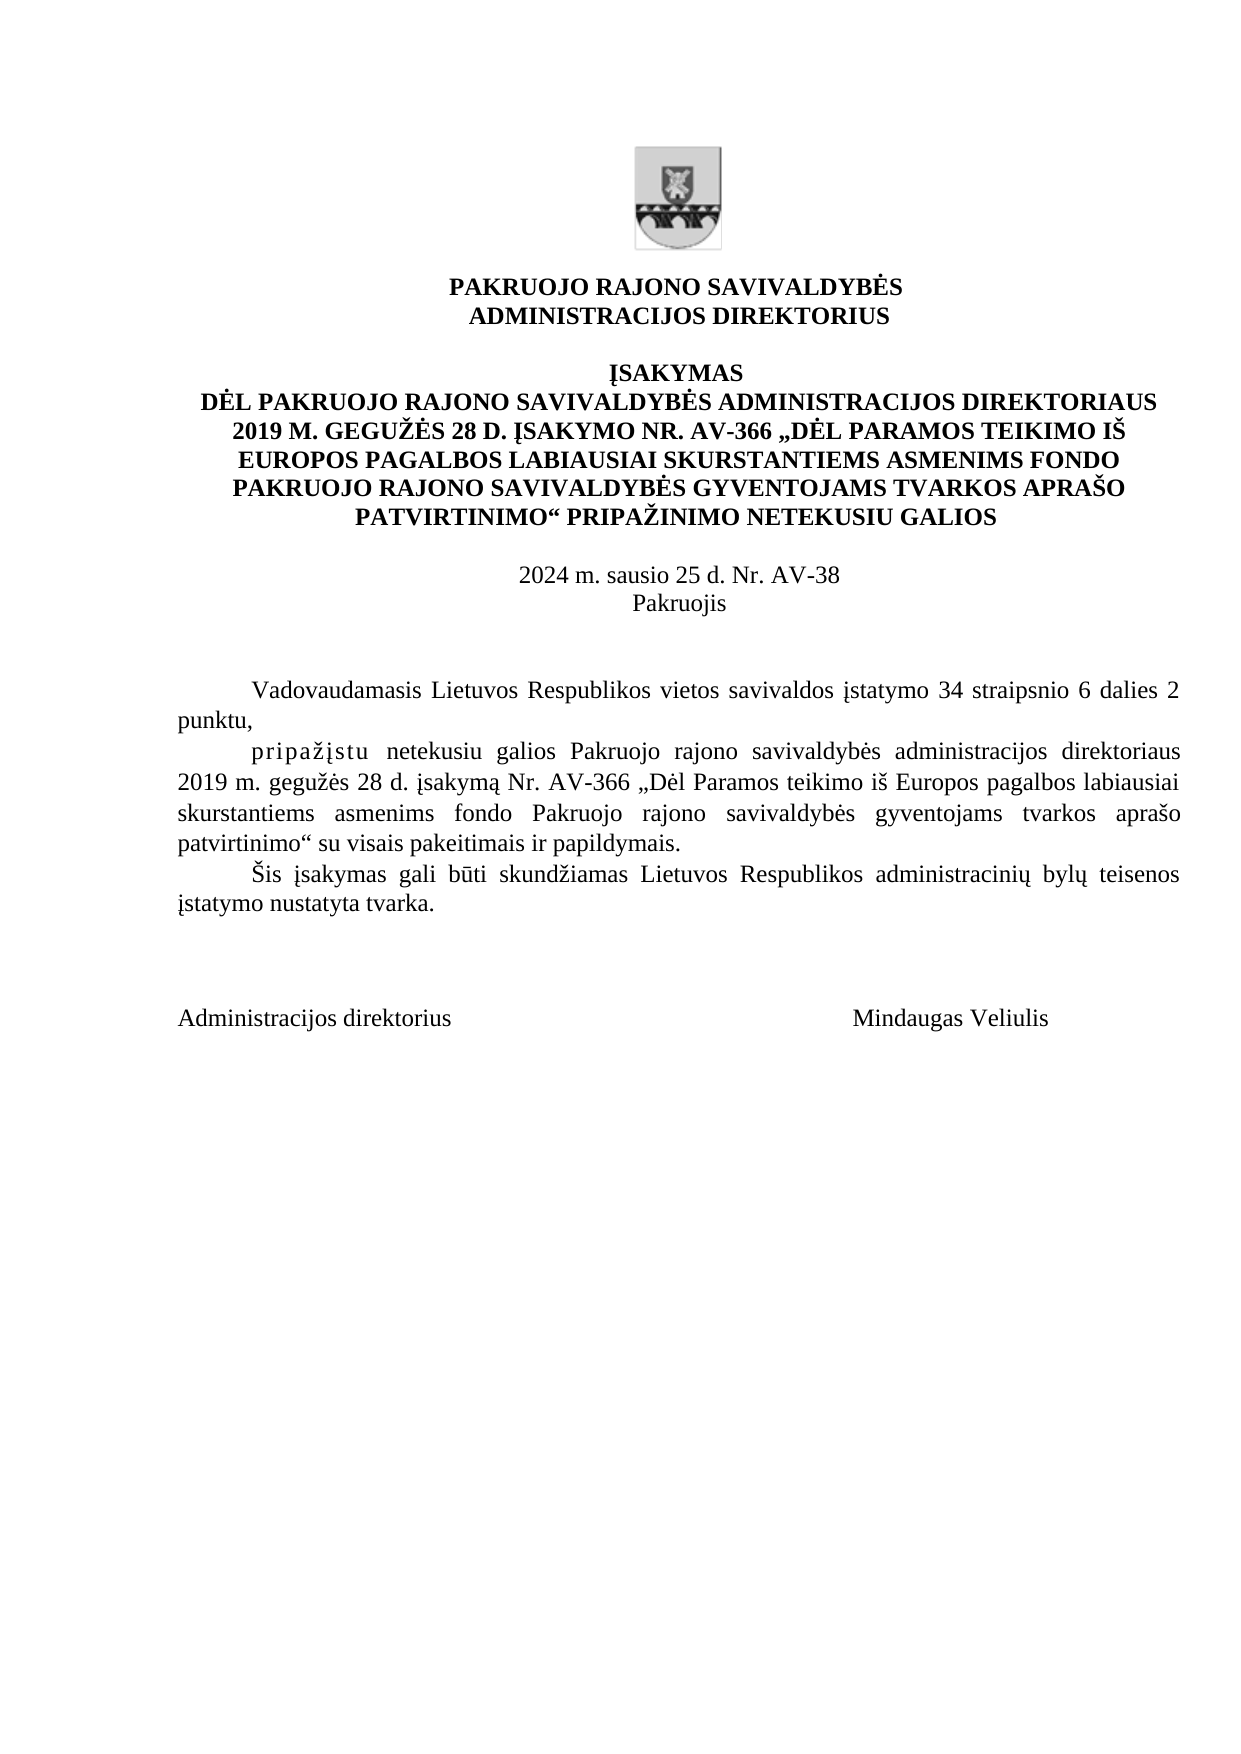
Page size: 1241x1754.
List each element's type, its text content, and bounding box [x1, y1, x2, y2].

text PAKRUOJO RAJONO SAVIVALDYBĖS [177, 272, 1181, 301]
text DĖL PAKRUOJO RAJONO SAVIVALDYBĖS ADMINISTRACIJOS DIREKTORIAUS 2019 M. GEGUŽĖS 28 D. ĮSAKYMO NR. AV-366 „DĖL PARAMOS TEIKIMO IŠ EUROPOS PAGALBOS LABIAUSIAI SKURSTANTIEMS ASMENIMS FONDO PAKRUOJO RAJONO SAVIVALDYBĖS GYVENTOJAMS TVARKOS APRAŠO PATVIRTINIMO“ PRIPAŽINIMO NETEKUSIU GALIOS [177, 387, 1181, 531]
text Pakruojis [177, 588, 1181, 617]
text Administracijos direktorius Mindaugas Veliulis [177, 1003, 1181, 1032]
text ĮSAKYMAS [177, 358, 1181, 387]
text Šis įsakymas gali būti skundžiamas Lietuvos Respublikos administracinių bylų teisenos įstatymo nustatyta tvarka. [177, 859, 1181, 917]
text ADMINISTRACIJOS DIREKTORIUS [177, 301, 1181, 330]
text Vadovaudamasis Lietuvos Respublikos vietos savivaldos įstatymo 34 straipsnio 6 dalies 2 punktu, [177, 675, 1181, 734]
text 2024 m. sausio 25 d. Nr. AV-38 [177, 560, 1181, 588]
text pripažįstu netekusiu galios Pakruojo rajono savivaldybės administracijos direktoriaus 2019 m. gegužės 28 d. įsakymą Nr. AV-366 „Dėl Paramos teikimo iš Europos pagalbos labiausiai skurstantiems asmenims fondo Pakruojo rajono savivaldybės gyventojams tvarkos aprašo patvirtinimo“ su visais pakeitimais ir papildymais. [177, 736, 1181, 857]
